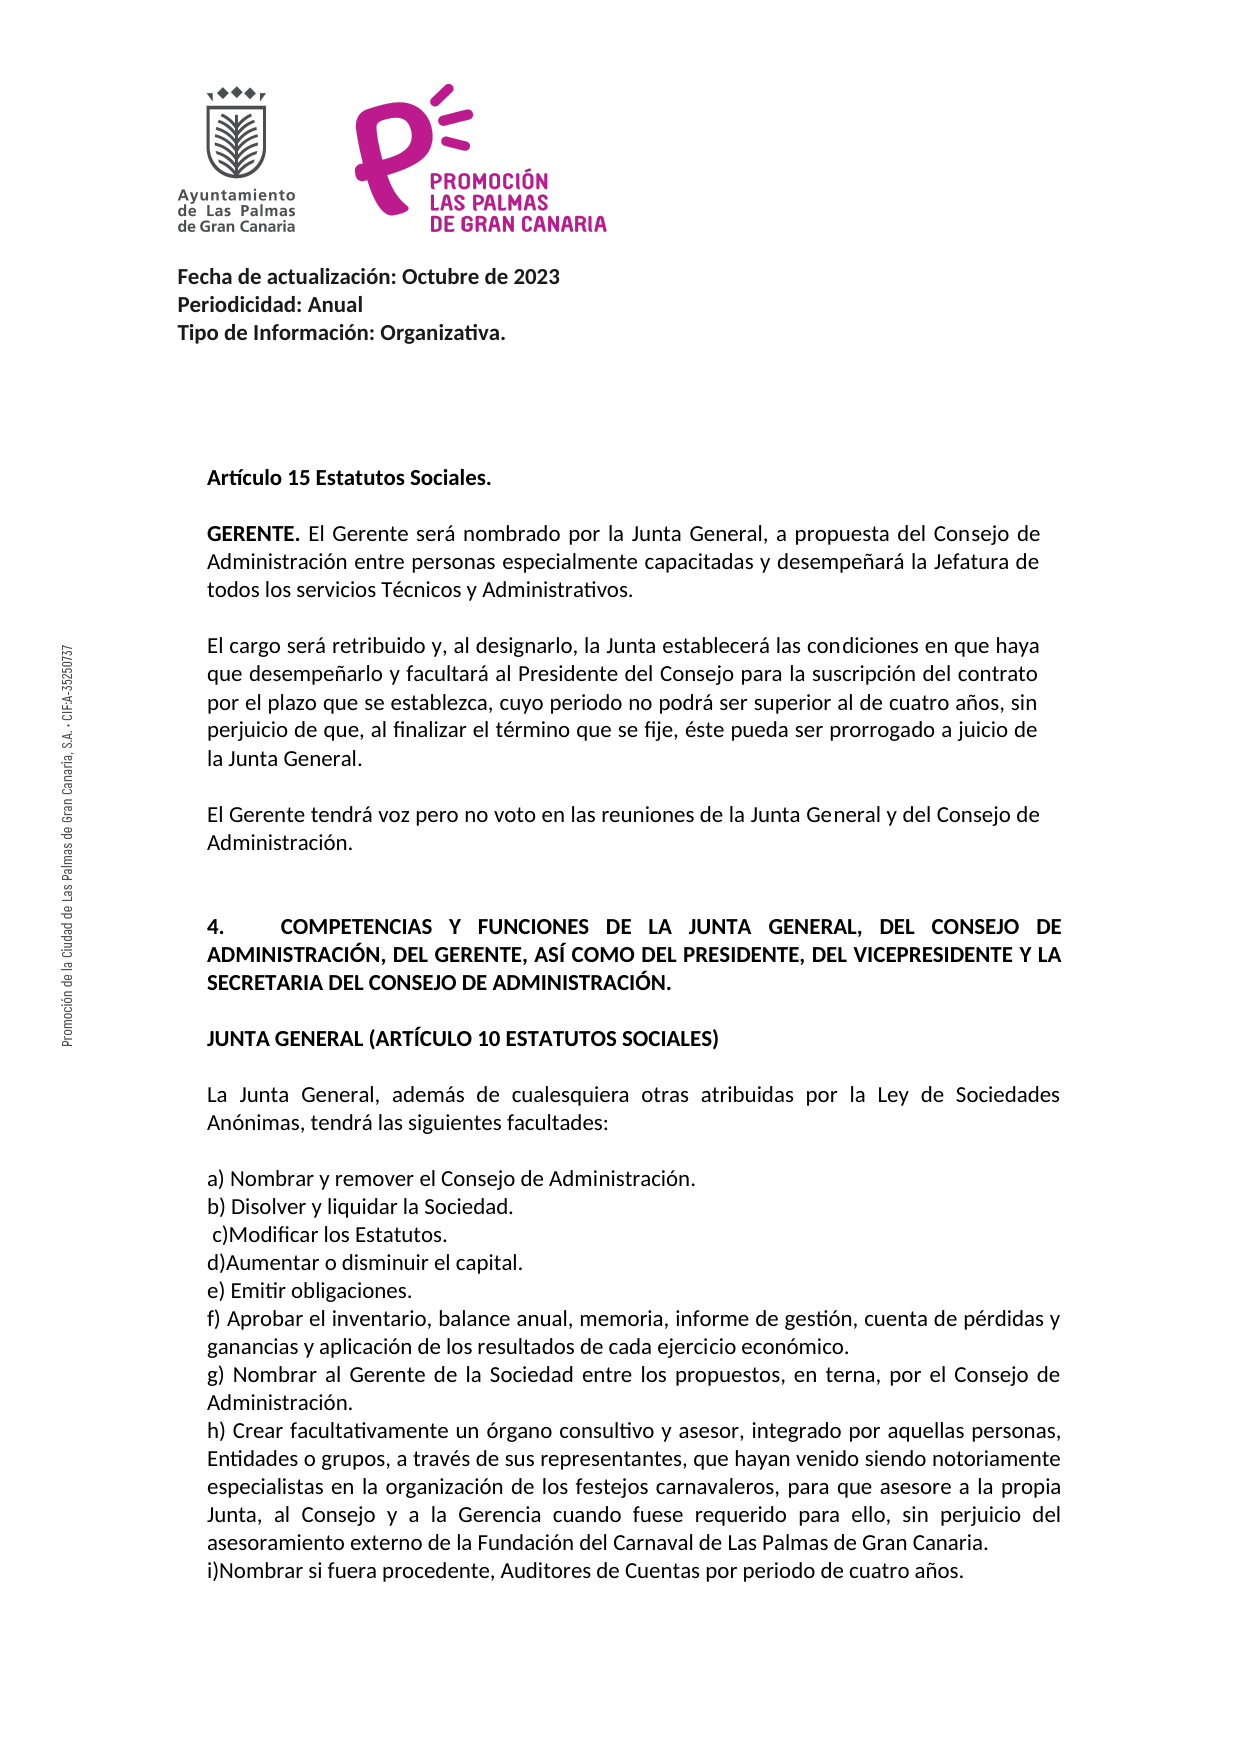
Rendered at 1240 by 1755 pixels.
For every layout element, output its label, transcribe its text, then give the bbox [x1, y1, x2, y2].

text La Junta General, además de cualesquiera otras atribuidas por la Ley de Sociedades Anónimas, tendrá las siguientes facultades: [207, 1080, 1062, 1136]
text i)Nombrar si fuera procedente, Auditores de Cuentas por periodo de cuatro años. [207, 1556, 1062, 1584]
list COMPETENCIAS Y FUNCIONES DE LA JUNTA GENERAL, DEL CONSEJO DE ADMINISTRACIÓN, DEL GERENTE, ASÍ COMO DEL PRESIDENTE, DEL VICEPRESIDENTE Y LA SECRETARIA DEL CONSEJO DE ADMINISTRACIÓN. [207, 912, 1062, 996]
text GERENTE. El Gerente será nombrado por la Junta General, a propuesta del Con­sejo de Administración entre personas especialmente capacitadas y desempeñará la Jefatura de todos los servicios Técnicos y Administrativos. [207, 519, 1040, 603]
text JUNTA GENERAL (ARTÍCULO 10 ESTATUTOS SOCIALES) [177, 1024, 1062, 1052]
text f) Aprobar el inventario, balance anual, memoria, informe de gestión, cuenta de pérdidas y ganancias y aplicación de los resultados de cada ejerci­cio económico. [207, 1304, 1062, 1360]
text El Gerente tendrá voz pero no voto en las reuniones de la Junta Ge­neral y del Consejo de Administración. [207, 800, 1040, 856]
text e) Emitir obligaciones. [207, 1276, 1062, 1304]
text El cargo será retribuido y, al designarlo, la Junta establecerá las con­diciones en que haya que desempeñarlo y facultará al Presidente del Consejo para la suscripción del contrato por el plazo que se establezca, cuyo periodo no podrá ser superior al de cuatro años, sin perjuicio de que, al finalizar el término que se fije, éste pueda ser prorrogado a juicio de la Junta General. [207, 632, 1040, 772]
text g) Nombrar al Gerente de la Sociedad entre los propuestos, en terna, por el Consejo de Administra­ción. [207, 1360, 1062, 1416]
text h) Crear facultativamente un órgano consultivo y asesor, integrado por aquellas personas, Entidades o grupos, a través de sus representantes, que hayan venido siendo notoriamente especialistas en la organización de los festejos carnavaleros, para que asesore a la propia Junta, al Consejo y a la Gerencia cuando fuese requerido para ello, sin perjuicio del asesoramiento externo de la Fundación del Carnaval de Las Palmas de Gran Canaria. [207, 1416, 1062, 1556]
text b) Disolver y liquidar la Sociedad. [207, 1192, 1062, 1220]
text a) Nombrar y remover el Consejo de Admi­nistración. [207, 1164, 1062, 1192]
text c)Modificar los Estatutos. [207, 1220, 1062, 1248]
text Artículo 15 Estatutos Sociales. [207, 463, 1040, 491]
text d)Aumentar o disminuir el capital. [207, 1248, 1062, 1276]
